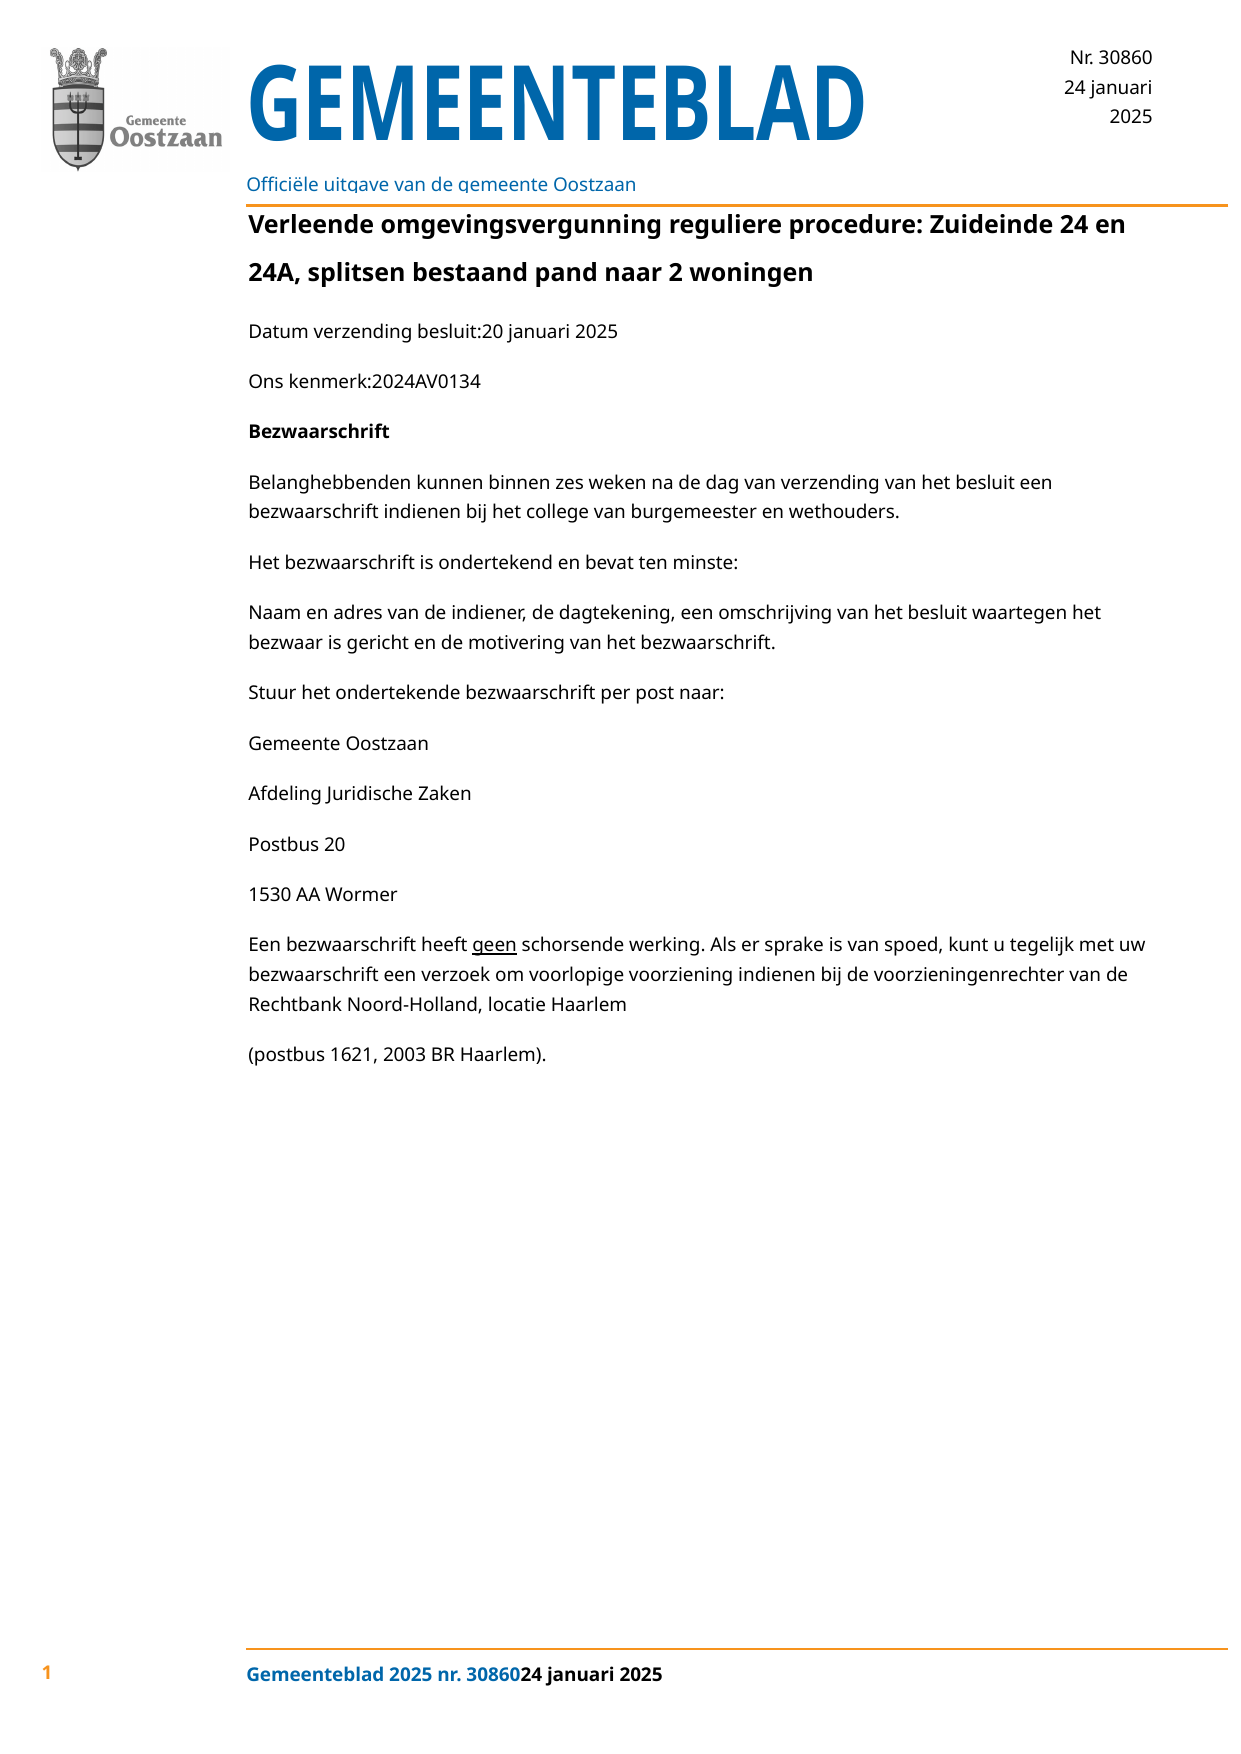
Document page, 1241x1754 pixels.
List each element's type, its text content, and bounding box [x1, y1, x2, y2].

text Belanghebbenden kunnen binnen zes weken na de dag van verzending van het besluit een bezwaarschrift indienen bij het college van burgemeester en wethouders. [248, 469, 1152, 524]
text Bezwaarschrift [248, 419, 1152, 444]
text (postbus 1621, 2003 BR Haarlem). [248, 1041, 1152, 1067]
text Afdeling Juridische Zaken [248, 780, 1152, 806]
text Ons kenmerk:2024AV0134 [248, 368, 1152, 394]
text Een bezwaarschrift heeft geen schorsende werking. Als er sprake is van spoed, kunt u tegelijk met uw bezwaarschrift een verzoek om voorlopige voorziening indienen bij de voorzieningenrechter van de Rechtbank Noord-Holland, locatie Haarlem [248, 932, 1152, 1017]
text Gemeente Oostzaan [248, 730, 1152, 756]
text Naam en adres van de indiener, de dagtekening, een omschrijving van het besluit waartegen het bezwaar is gericht en de motivering van het bezwaarschrift. [248, 599, 1152, 655]
text Het bezwaarschrift is ondertekend en bevat ten minste: [248, 549, 1152, 575]
text Stuur het ondertekende bezwaarschrift per post naar: [248, 679, 1152, 705]
picture [41, 47, 231, 172]
text 1530 AA Wormer [248, 881, 1152, 907]
text Verleende omgevingsvergunning reguliere procedure: Zuideinde 24 en 24A, splitsen bestaand pand naar 2 woningen [248, 207, 1152, 288]
text Datum verzending besluit:20 januari 2025 [248, 318, 1152, 344]
text Postbus 20 [248, 831, 1152, 857]
